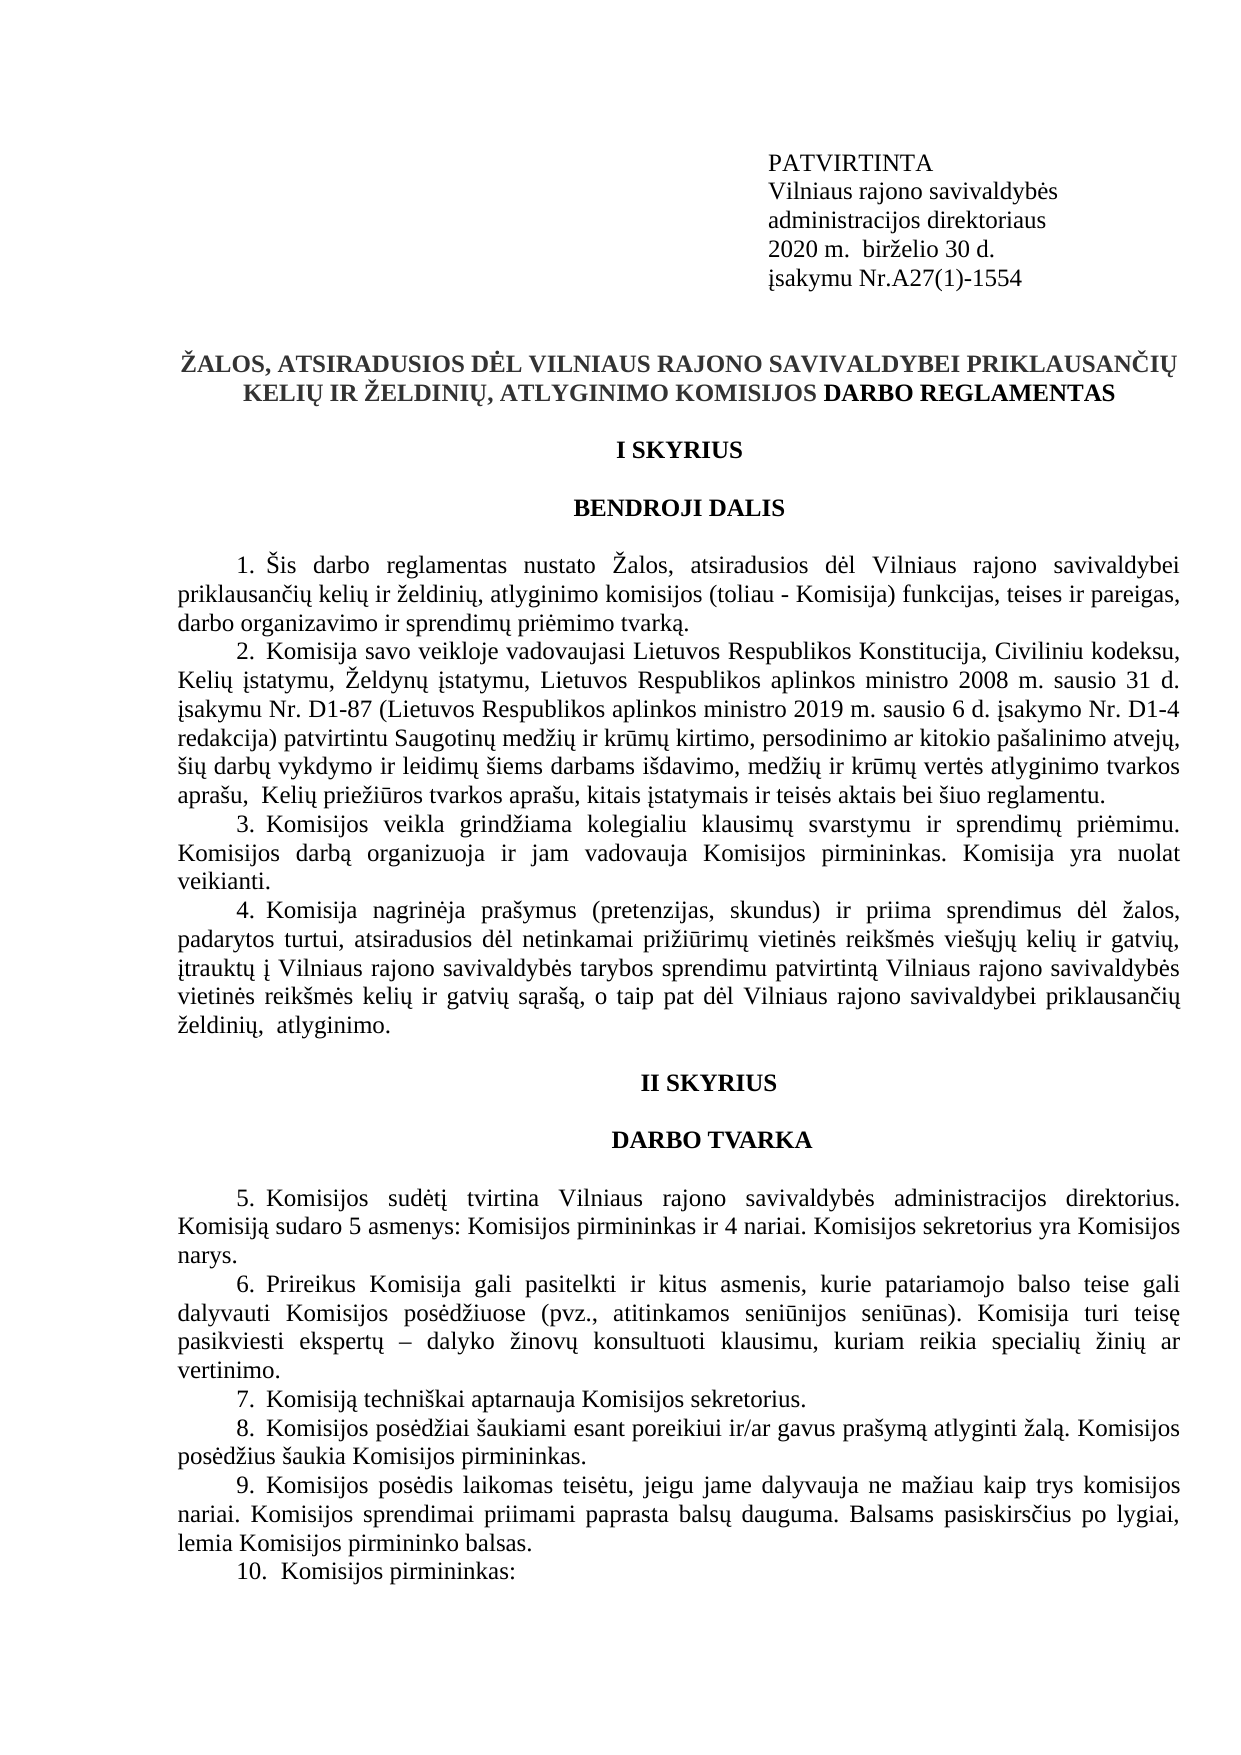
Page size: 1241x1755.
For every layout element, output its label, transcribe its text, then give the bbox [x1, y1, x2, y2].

text Vilniaus rajono savivaldybės [768, 176, 1181, 205]
text administracijos direktoriaus [768, 205, 1181, 234]
text 3. Komisijos veikla grindžiama kolegialiu klausimų svarstymu ir sprendimų priėmimu. Komisijos darbą organizuoja ir jam vadovauja Komisijos pirmininkas. Komisija yra nuolat veikianti. [177, 809, 1181, 895]
text ŽALOS, ATSIRADUSIOS DĖL VILNIAUS RAJONO SAVIVALDYBEI PRIKLAUSANČIŲ KELIŲ IR ŽELDINIŲ, ATLYGINIMO KOMISIJOS DARBO REGLAMENTAS [177, 349, 1181, 406]
text 10. Komisijos pirmininkas: [177, 1556, 1181, 1585]
text II SKYRIUS [177, 1068, 1181, 1096]
text 4. Komisija nagrinėja prašymus (pretenzijas, skundus) ir priima sprendimus dėl žalos, padarytos turtui, atsiradusios dėl netinkamai prižiūrimų vietinės reikšmės viešųjų kelių ir gatvių, įtrauktų į Vilniaus rajono savivaldybės tarybos sprendimu patvirtintą Vilniaus rajono savivaldybės vietinės reikšmės kelių ir gatvių sąrašą, o taip pat dėl Vilniaus rajono savivaldybei priklausančių želdinių, atlyginimo. [177, 895, 1181, 1039]
text 8. Komisijos posėdžiai šaukiami esant poreikiui ir/ar gavus prašymą atlyginti žalą. Komisijos posėdžius šaukia Komisijos pirmininkas. [177, 1413, 1181, 1470]
text 7. Komisiją techniškai aptarnauja Komisijos sekretorius. [177, 1384, 1181, 1413]
text 1. Šis darbo reglamentas nustato Žalos, atsiradusios dėl Vilniaus rajono savivaldybei priklausančių kelių ir želdinių, atlyginimo komisijos (toliau - Komisija) funkcijas, teises ir pareigas, darbo organizavimo ir sprendimų priėmimo tvarką. [177, 550, 1181, 636]
text 9. Komisijos posėdis laikomas teisėtu, jeigu jame dalyvauja ne mažiau kaip trys komisijos nariai. Komisijos sprendimai priimami paprasta balsų dauguma. Balsams pasiskirsčius po lygiai, lemia Komisijos pirmininko balsas. [177, 1470, 1181, 1556]
text 6. Prireikus Komisija gali pasitelkti ir kitus asmenis, kurie patariamojo balso teise gali dalyvauti Komisijos posėdžiuose (pvz., atitinkamos seniūnijos seniūnas). Komisija turi teisę pasikviesti ekspertų – dalyko žinovų konsultuoti klausimu, kuriam reikia specialių žinių ar vertinimo. [177, 1269, 1181, 1384]
text 2. Komisija savo veikloje vadovaujasi Lietuvos Respublikos Konstitucija, Civiliniu kodeksu, Kelių įstatymu, Želdynų įstatymu, Lietuvos Respublikos aplinkos ministro 2008 m. sausio 31 d. įsakymu Nr. D1-87 (Lietuvos Respublikos aplinkos ministro 2019 m. sausio 6 d. įsakymo Nr. D1-4 redakcija) patvirtintu Saugotinų medžių ir krūmų kirtimo, persodinimo ar kitokio pašalinimo atvejų, šių darbų vykdymo ir leidimų šiems darbams išdavimo, medžių ir krūmų vertės atlyginimo tvarkos aprašu, Kelių priežiūros tvarkos aprašu, kitais įstatymais ir teisės aktais bei šiuo reglamentu. [177, 636, 1181, 809]
text I SKYRIUS [177, 435, 1181, 464]
text 2020 m. birželio 30 d. [768, 234, 1181, 263]
text įsakymu Nr.A27(1)-1554 [768, 263, 1181, 291]
text 5. Komisijos sudėtį tvirtina Vilniaus rajono savivaldybės administracijos direktorius. Komisiją sudaro 5 asmenys: Komisijos pirmininkas ir 4 nariai. Komisijos sekretorius yra Komisijos narys. [177, 1183, 1181, 1269]
text BENDROJI DALIS [177, 493, 1181, 521]
text DARBO TVARKA [177, 1125, 1181, 1154]
text PATVIRTINTA [768, 148, 1181, 176]
